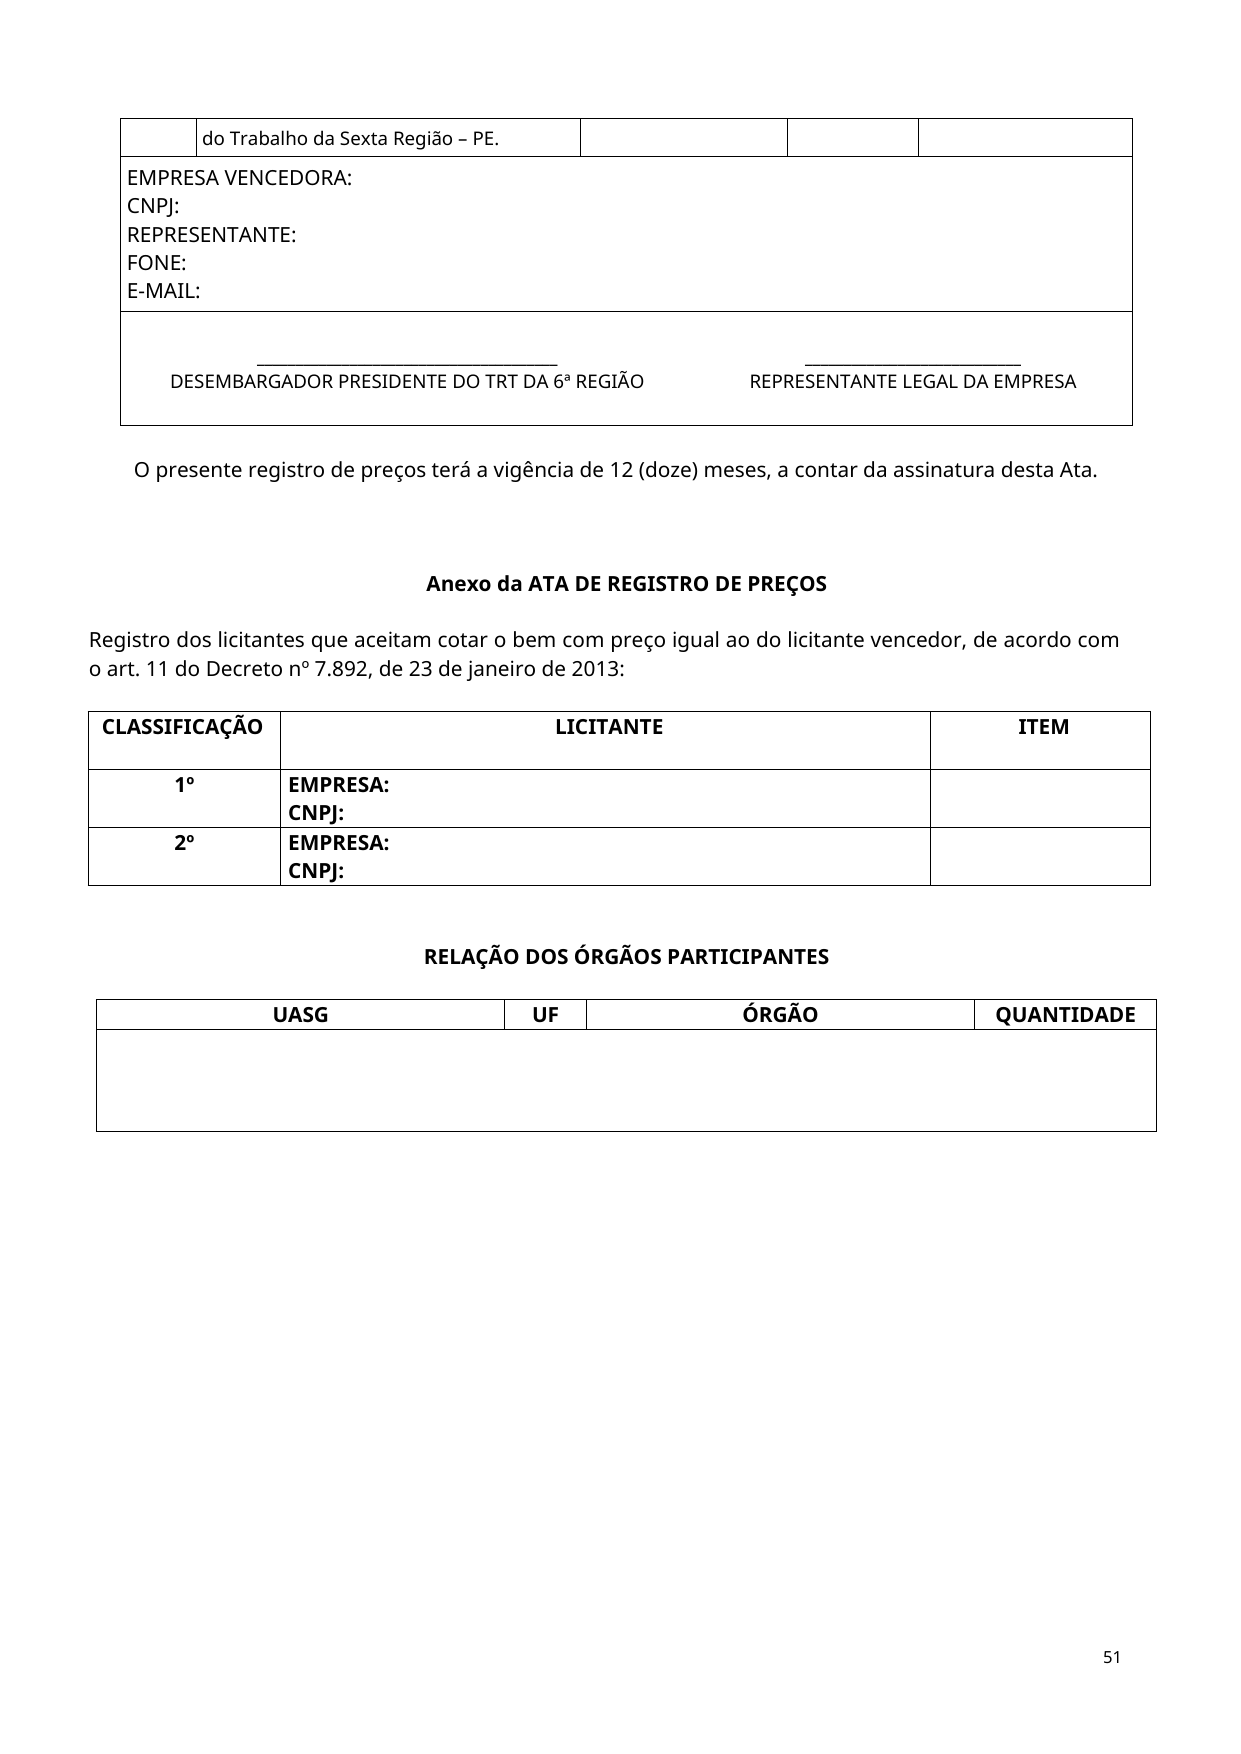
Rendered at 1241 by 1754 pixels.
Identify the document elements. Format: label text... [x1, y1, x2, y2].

table_cell [931, 828, 1150, 884]
table_header UF [505, 1000, 586, 1029]
table_header UASG [97, 1000, 504, 1029]
table_cell _______________________________________ DESEMBARGADOR PRESIDENTE DO TRT DA 6ª REGIÃO [121, 312, 693, 425]
table_header ÓRGÃO [587, 1000, 974, 1029]
table_cell 2º [89, 828, 280, 884]
table_cell EMPRESA: CNPJ: [281, 828, 930, 884]
text Registro dos licitantes que aceitam cotar o bem com preço igual ao do licitante vencedor, de acordo com o art. 11 do Decreto nº 7.892, de 23 de janeiro de 2013: [89, 626, 1122, 682]
table_header ITEM [931, 712, 1150, 769]
table_cell [788, 119, 918, 156]
text Anexo da ATA DE REGISTRO DE PREÇOS [131, 569, 1122, 597]
table_cell [121, 119, 196, 156]
table_cell ____________________________ REPRESENTANTE LEGAL DA EMPRESA [693, 312, 1132, 425]
text O presente registro de preços terá a vigência de 12 (doze) meses, a contar da assinatura desta Ata. [134, 455, 1119, 483]
table_cell do Trabalho da Sexta Região – PE. [197, 119, 580, 156]
text RELAÇÃO DOS ÓRGÃOS PARTICIPANTES [131, 942, 1122, 971]
table_cell EMPRESA VENCEDORA: CNPJ: REPRESENTANTE: FONE: E-MAIL: [121, 157, 1132, 311]
table_cell [931, 770, 1150, 827]
table_cell [919, 119, 1132, 156]
table_header LICITANTE [281, 712, 930, 769]
table_cell [581, 119, 787, 156]
table_cell EMPRESA: CNPJ: [281, 770, 930, 827]
table_cell [97, 1030, 1156, 1131]
table_header CLASSIFICAÇÃO [89, 712, 280, 769]
table_cell 1º [89, 770, 280, 827]
table_header QUANTIDADE [975, 1000, 1156, 1029]
